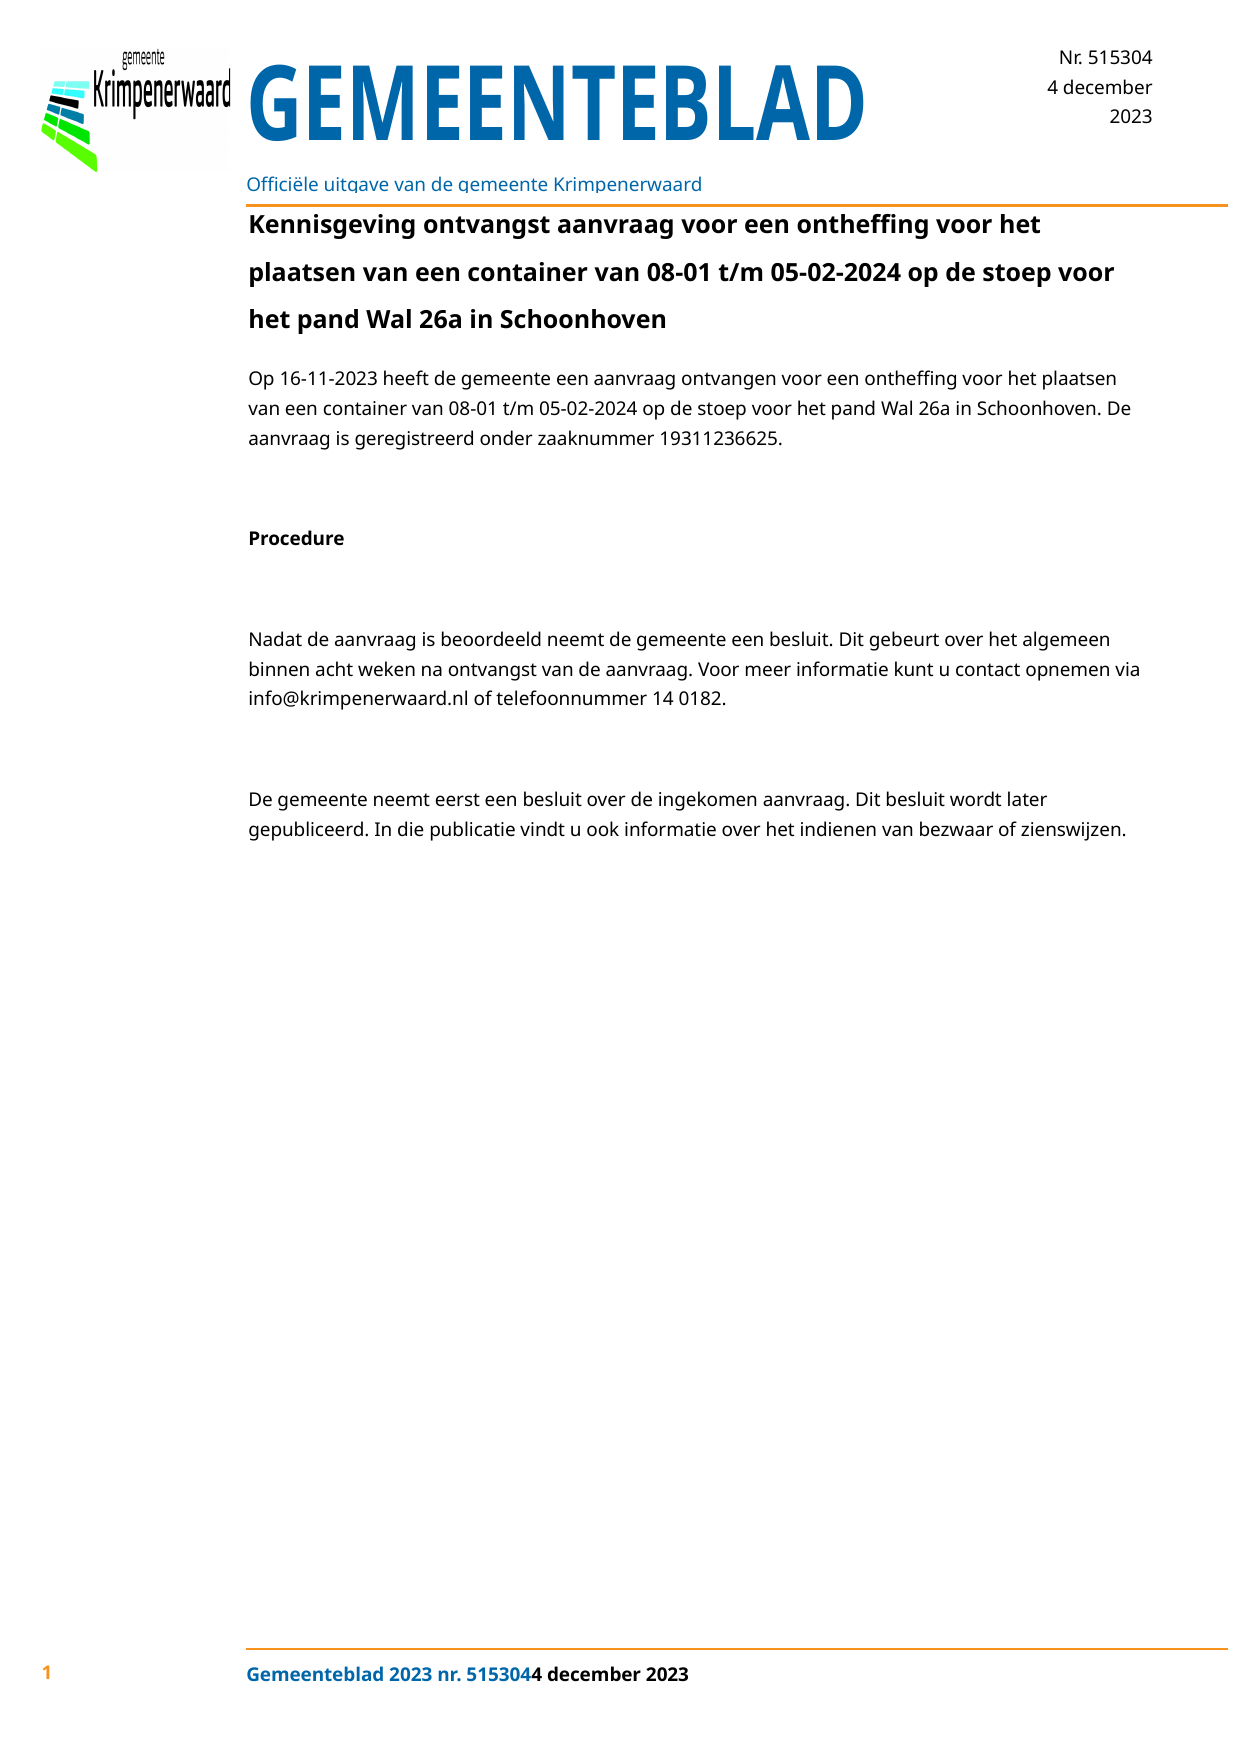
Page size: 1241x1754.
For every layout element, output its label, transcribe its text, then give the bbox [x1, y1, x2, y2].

picture [41, 47, 231, 172]
text De gemeente neemt eerst een besluit over de ingekomen aanvraag. Dit besluit wordt later gepubliceerd. In die publicatie vindt u ook informatie over het indienen van bezwaar of zienswijzen. [248, 786, 1152, 842]
text Nadat de aanvraag is beoordeeld neemt de gemeente een besluit. Dit gebeurt over het algemeen binnen acht weken na ontvangst van de aanvraag. Voor meer informatie kunt u contact opnemen via info@krimpenerwaard.nl of telefoonnummer 14 0182. [248, 626, 1152, 711]
text Kennisgeving ontvangst aanvraag voor een ontheffing voor het plaatsen van een container van 08-01 t/m 05-02-2024 op de stoep voor het pand Wal 26a in Schoonhoven [248, 207, 1152, 336]
text Procedure [248, 526, 1152, 551]
text Op 16-11-2023 heeft de gemeente een aanvraag ontvangen voor een ontheffing voor het plaatsen van een container van 08-01 t/m 05-02-2024 op de stoep voor het pand Wal 26a in Schoonhoven. De aanvraag is geregistreerd onder zaaknummer 19311236625. [248, 366, 1152, 450]
